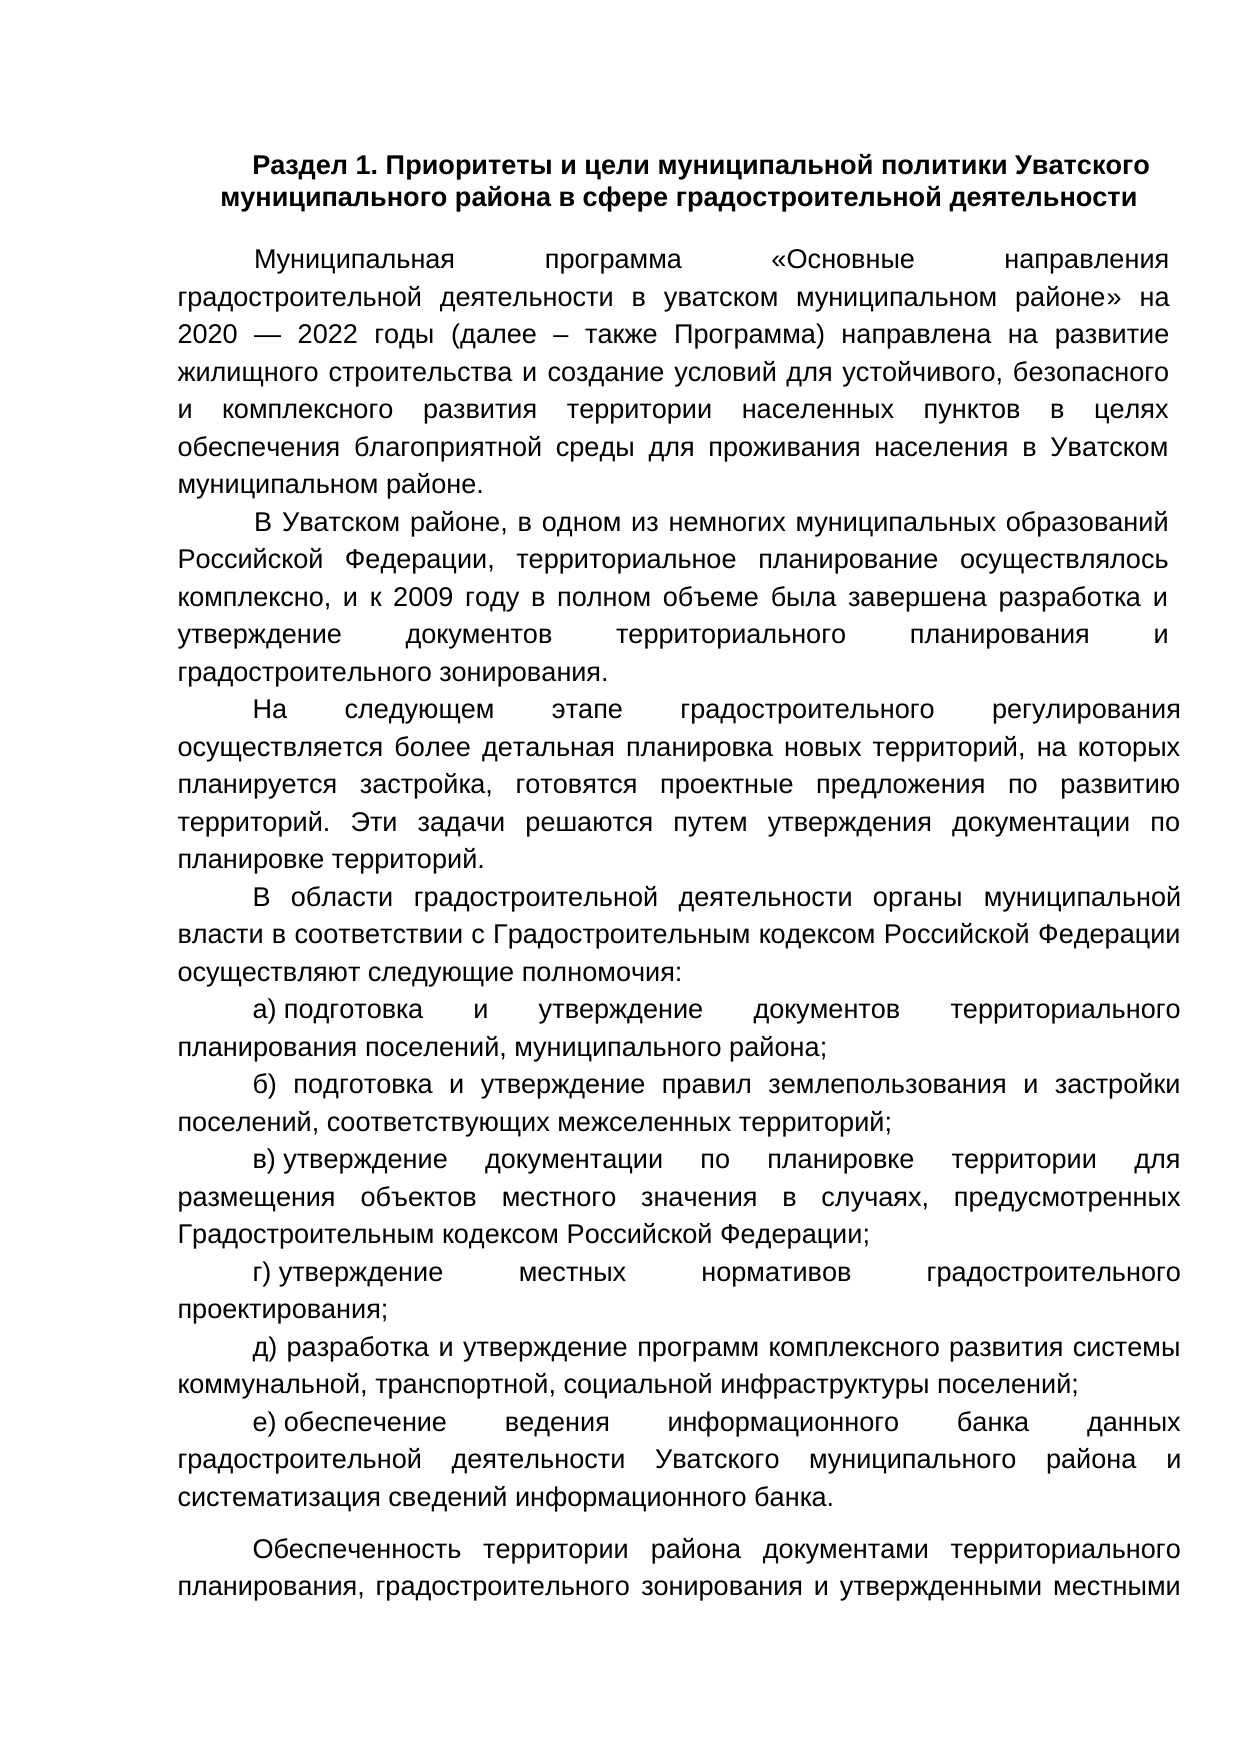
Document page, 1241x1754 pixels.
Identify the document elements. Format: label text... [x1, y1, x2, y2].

text На следующем этапе градостроительного регулирования осуществляется более детальная планировка новых территорий, на которых планируется застройка, готовятся проектные предложения по развитию территорий. Эти задачи решаются путем утверждения документации по планировке территорий. [177, 693, 1181, 874]
text В области градостроительной деятельности органы муниципальной власти в соответствии с Градостроительным кодексом Российской Федерации осуществляют следующие полномочия: [177, 881, 1181, 987]
text г) утверждение местных нормативов градостроительного проектирования; [177, 1256, 1181, 1324]
text Муниципальная программа «Основные направления градостроительной деятельности в уватском муниципальном районе» на 2020 — 2022 годы (далее – также Программа) направлена на развитие жилищного строительства и создание условий для устойчивого, безопасного и комплексного развития территории населенных пунктов в целях обеспечения благоприятной среды для проживания населения в Уватском муниципальном районе. [177, 243, 1169, 499]
text В Уватском районе, в одном из немногих муниципальных образований Российской Федерации, территориальное планирование осуществлялось комплексно, и к 2009 году в полном объеме была завершена разработка и утверждение документов территориального планирования и градостроительного зонирования. [177, 506, 1169, 687]
text б) подготовка и утверждение правил землепользования и застройки поселений, соответствующих межселенных территорий; [177, 1068, 1181, 1137]
text е) обеспечение ведения информационного банка данных градостроительной деятельности Уватского муниципального района и систематизация сведений информационного банка. [177, 1406, 1181, 1512]
text д) разработка и утверждение программ комплексного развития системы коммунальной, транспортной, социальной инфраструктуры поселений; [177, 1331, 1181, 1399]
text а) подготовка и утверждение документов территориального планирования поселений, муниципального района; [177, 993, 1181, 1062]
text в) утверждение документации по планировке территории для размещения объектов местного значения в случаях, предусмотренных Градостроительным кодексом Российской Федерации; [177, 1143, 1181, 1249]
text Обеспеченность территории района документами территориального планирования, градостроительного зонирования и утвержденными местными [177, 1533, 1181, 1601]
text Раздел 1. Приоритеты и цели муниципальной политики Уватского муниципального района в сфере градостроительной деятельности [177, 149, 1181, 212]
